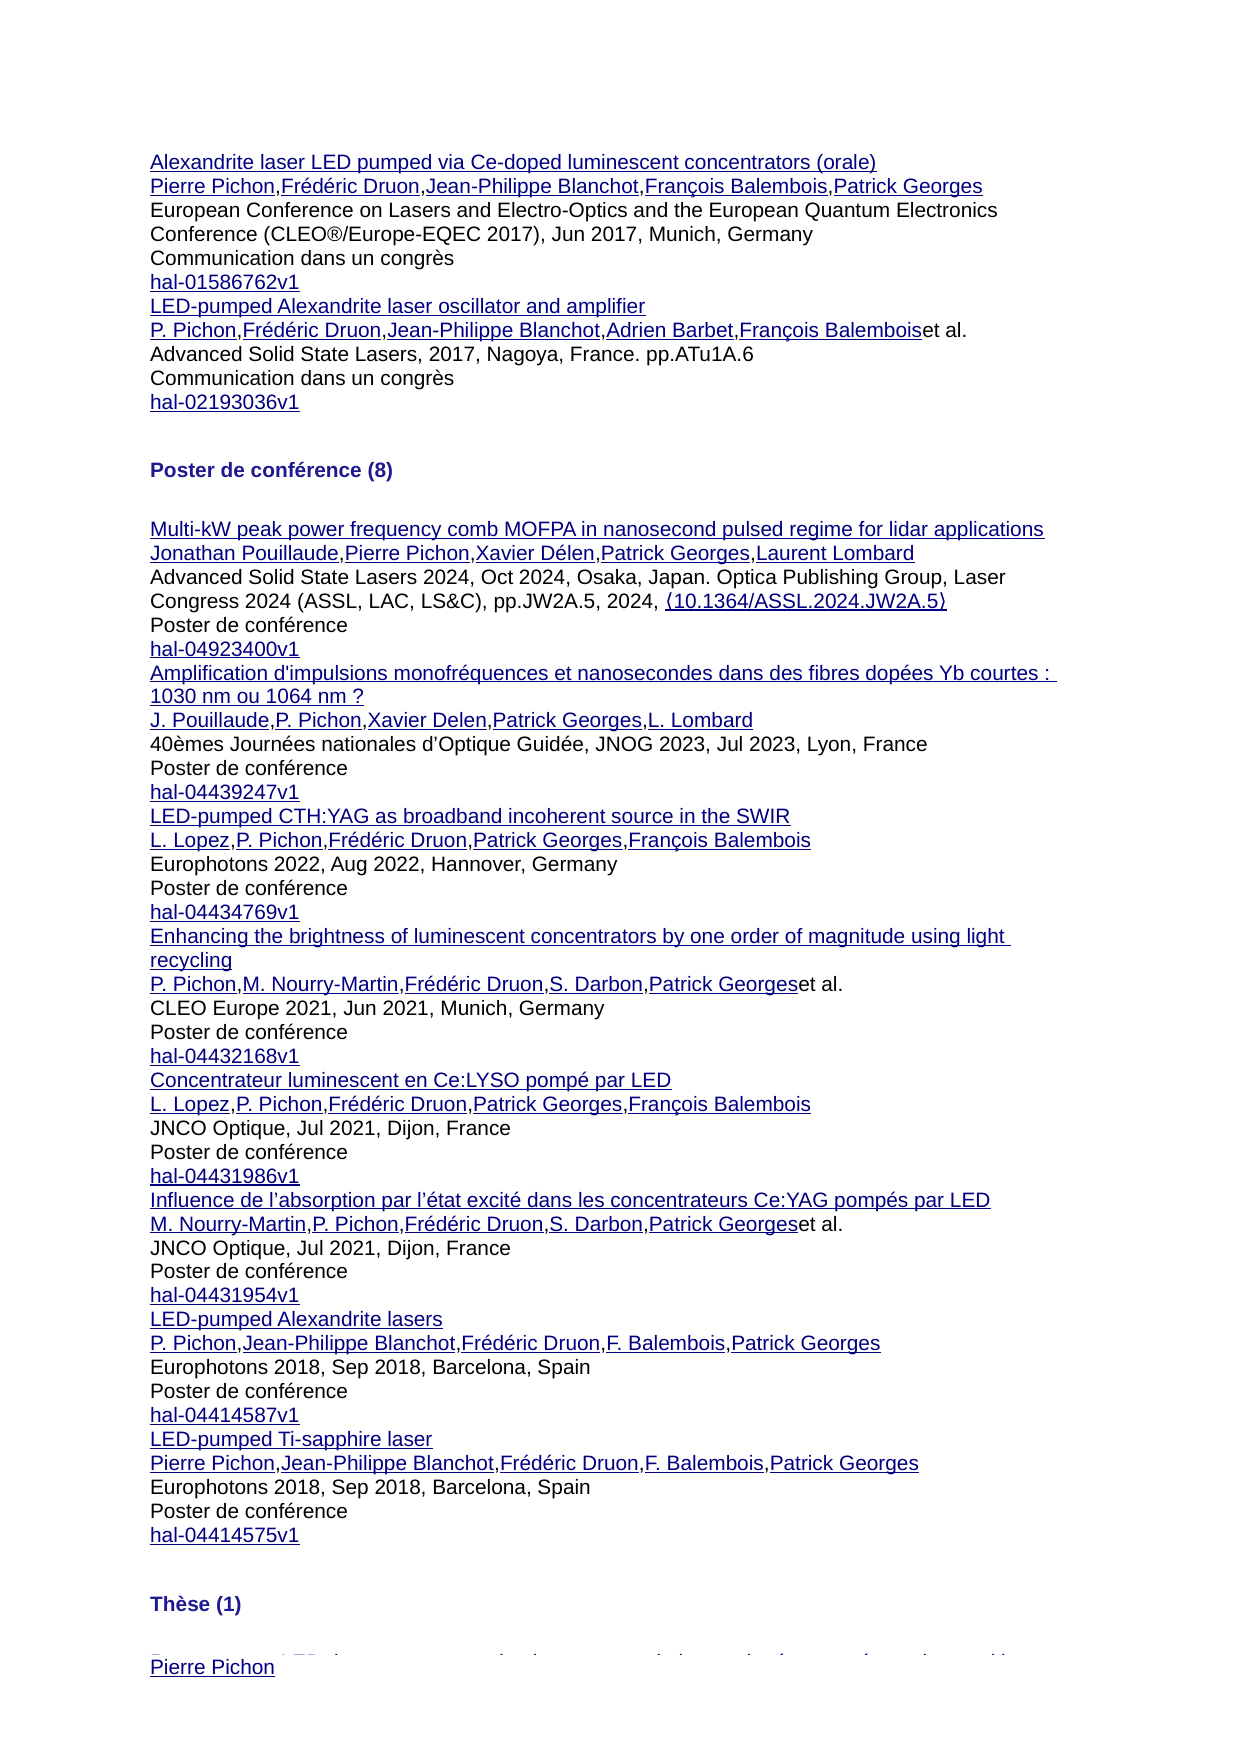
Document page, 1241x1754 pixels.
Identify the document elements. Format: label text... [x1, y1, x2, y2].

table_cell LED-pumped Ti-sapphire laser Pierre Pichon,Jean-Philippe Blanchot,Frédéric Druon,F. Balembois,Patrick Georges Europhotons 2018, Sep 2018, Barcelona, Spain Poster de conférence hal-04414575v1 [150, 1427, 1090, 1547]
table_header Pompage par LED de concentrateurs luminescents et de lasers dopés aux métaux de transition Pierre Pichon [150, 1650, 1090, 1679]
table_cell Enhancing the brightness of luminescent concentrators by one order of magnitude using light recycling P. Pichon,M. Nourry-Martin,Frédéric Druon,S. Darbon,Patrick Georgeset al. CLEO Europe 2021, Jun 2021, Munich, Germany Poster de conférence hal-04432168v1 [150, 924, 1090, 1068]
table_cell Influence de l’absorption par l’état excité dans les concentrateurs Ce:YAG pompés par LED M. Nourry-Martin,P. Pichon,Frédéric Druon,S. Darbon,Patrick Georgeset al. JNCO Optique, Jul 2021, Dijon, France Poster de conférence hal-04431954v1 [150, 1188, 1090, 1307]
table_header Multi-kW peak power frequency comb MOFPA in nanosecond pulsed regime for lidar applications Jonathan Pouillaude,Pierre Pichon,Xavier Délen,Patrick Georges,Laurent Lombard Advanced Solid State Lasers 2024, Oct 2024, Osaka, Japan. Optica Publishing Group, Laser Congress 2024 (ASSL, LAC, LS&C), pp.JW2A.5, 2024, ⟨10.1364/ASSL.2024.JW2A.5⟩ Poster de conférence hal-04923400v1 [150, 517, 1090, 660]
subtitle Poster de conférence (8) [150, 458, 1090, 482]
table_cell LED-pumped Alexandrite laser oscillator and amplifier P. Pichon,Frédéric Druon,Jean-Philippe Blanchot,Adrien Barbet,François Balemboiset al. Advanced Solid State Lasers, 2017, Nagoya, France. pp.ATu1A.6 Communication dans un congrès hal-02193036v1 [150, 294, 1090, 413]
subtitle Thèse (1) [150, 1592, 1090, 1616]
table_cell Concentrateur luminescent en Ce:LYSO pompé par LED L. Lopez,P. Pichon,Frédéric Druon,Patrick Georges,François Balembois JNCO Optique, Jul 2021, Dijon, France Poster de conférence hal-04431986v1 [150, 1068, 1090, 1187]
table_cell Alexandrite laser LED pumped via Ce-doped luminescent concentrators (orale) Pierre Pichon,Frédéric Druon,Jean-Philippe Blanchot,François Balembois,Patrick Georges European Conference on Lasers and Electro-Optics and the European Quantum Electronics Conference (CLEO®/Europe-EQEC 2017), Jun 2017, Munich, Germany Communication dans un congrès hal-01586762v1 [150, 150, 1090, 294]
table_cell LED-pumped Alexandrite lasers P. Pichon,Jean-Philippe Blanchot,Frédéric Druon,F. Balembois,Patrick Georges Europhotons 2018, Sep 2018, Barcelona, Spain Poster de conférence hal-04414587v1 [150, 1307, 1090, 1427]
table_cell Amplification d'impulsions monofréquences et nanosecondes dans des fibres dopées Yb courtes : 1030 nm ou 1064 nm ? J. Pouillaude,P. Pichon,Xavier Delen,Patrick Georges,L. Lombard 40èmes Journées nationales d’Optique Guidée, JNOG 2023, Jul 2023, Lyon, France Poster de conférence hal-04439247v1 [150, 660, 1090, 804]
table_cell LED-pumped CTH:YAG as broadband incoherent source in the SWIR L. Lopez,P. Pichon,Frédéric Druon,Patrick Georges,François Balembois Europhotons 2022, Aug 2022, Hannover, Germany Poster de conférence hal-04434769v1 [150, 804, 1090, 924]
